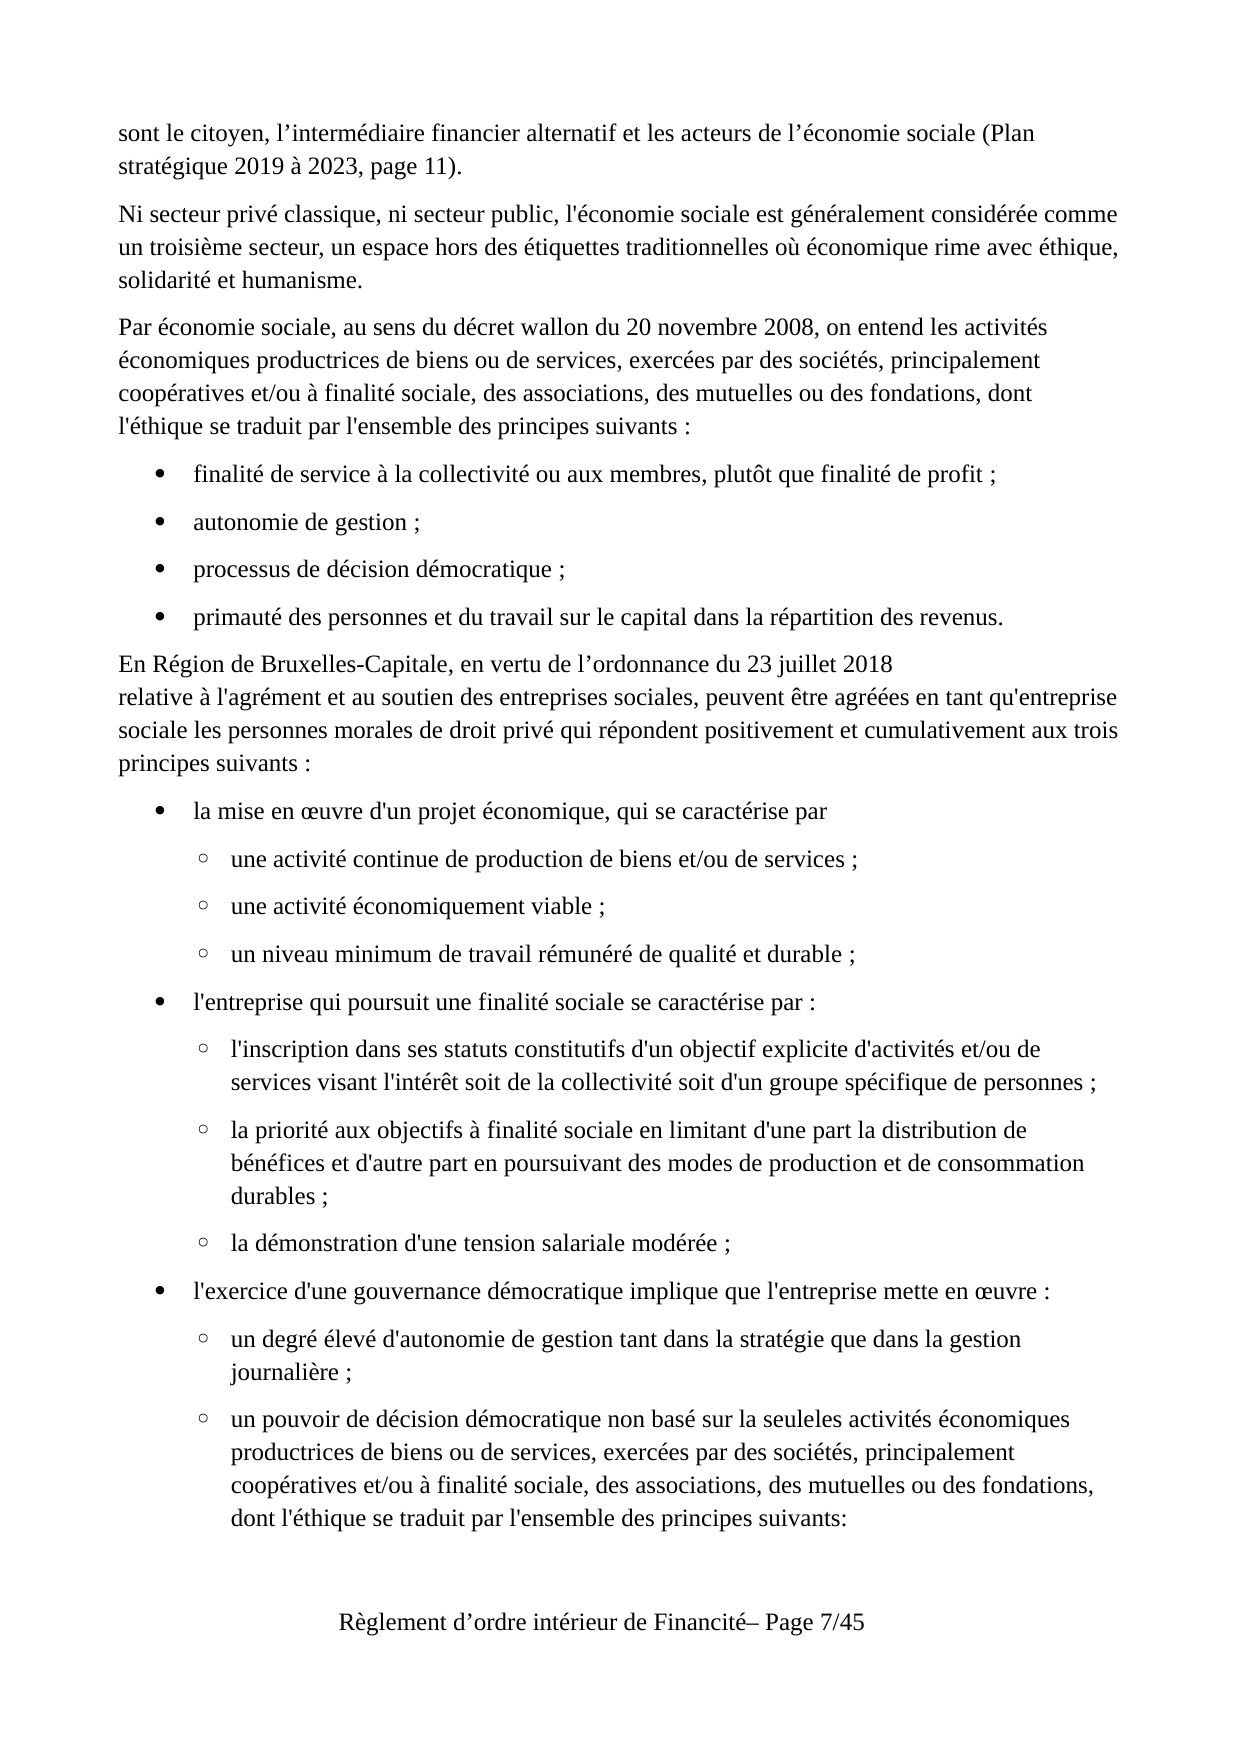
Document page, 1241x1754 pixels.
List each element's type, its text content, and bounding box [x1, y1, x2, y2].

list un degré élevé d'autonomie de gestion tant dans la stratégie que dans la gestion journalière ; [193, 1324, 1122, 1385]
text En Région de Bruxelles-Capitale, en vertu de l’ordonnance du 23 juillet 2018 relative à l'agrément et au soutien des entreprises sociales, peuvent être agréées en tant qu'entreprise sociale les personnes morales de droit privé qui répondent positivement et cumulativement aux trois principes suivants : [118, 649, 1122, 777]
list l'inscription dans ses statuts constitutifs d'un objectif explicite d'activités et/ou de services visant l'intérêt soit de la collectivité soit d'un groupe spécifique de personnes ; [193, 1034, 1122, 1096]
list une activité continue de production de biens et/ou de services ; [193, 844, 1122, 872]
list la démonstration d'une tension salariale modérée ; [193, 1228, 1122, 1257]
text sont le citoyen, l’intermédiaire financier alternatif et les acteurs de l’économie sociale (Plan stratégique 2019 à 2023, page 11). [118, 118, 1122, 180]
text Par économie sociale, au sens du décret wallon du 20 novembre 2008, on entend les activités économiques productrices de biens ou de services, exercées par des sociétés, principalement coopératives et/ou à finalité sociale, des associations, des mutuelles ou des fondations, dont l'éthique se traduit par l'ensemble des principes suivants : [118, 312, 1122, 440]
list un pouvoir de décision démocratique non basé sur la seuleles activités économiques productrices de biens ou de services, exercées par des sociétés, principalement coopératives et/ou à finalité sociale, des associations, des mutuelles ou des fondations, dont l'éthique se traduit par l'ensemble des principes suivants: [193, 1404, 1122, 1532]
list une activité économiquement viable ; [193, 891, 1122, 920]
text Ni secteur privé classique, ni secteur public, l'économie sociale est généralement considérée comme un troisième secteur, un espace hors des étiquettes traditionnelles où économique rime avec éthique, solidarité et humanisme. [118, 199, 1122, 293]
list un niveau minimum de travail rémunéré de qualité et durable ; [193, 939, 1122, 968]
list l'entreprise qui poursuit une finalité sociale se caractérise par : [156, 987, 1122, 1015]
list finalité de service à la collectivité ou aux membres, plutôt que finalité de profit ; [156, 459, 1122, 488]
list primauté des personnes et du travail sur le capital dans la répartition des revenus. [156, 602, 1122, 631]
list l'exercice d'une gouvernance démocratique implique que l'entreprise mette en œuvre : [156, 1276, 1122, 1305]
list processus de décision démocratique ; [156, 554, 1122, 583]
list autonomie de gestion ; [156, 507, 1122, 535]
list la mise en œuvre d'un projet économique, qui se caractérise par [156, 796, 1122, 825]
list la priorité aux objectifs à finalité sociale en limitant d'une part la distribution de bénéfices et d'autre part en poursuivant des modes de production et de consommation durables ; [193, 1115, 1122, 1209]
